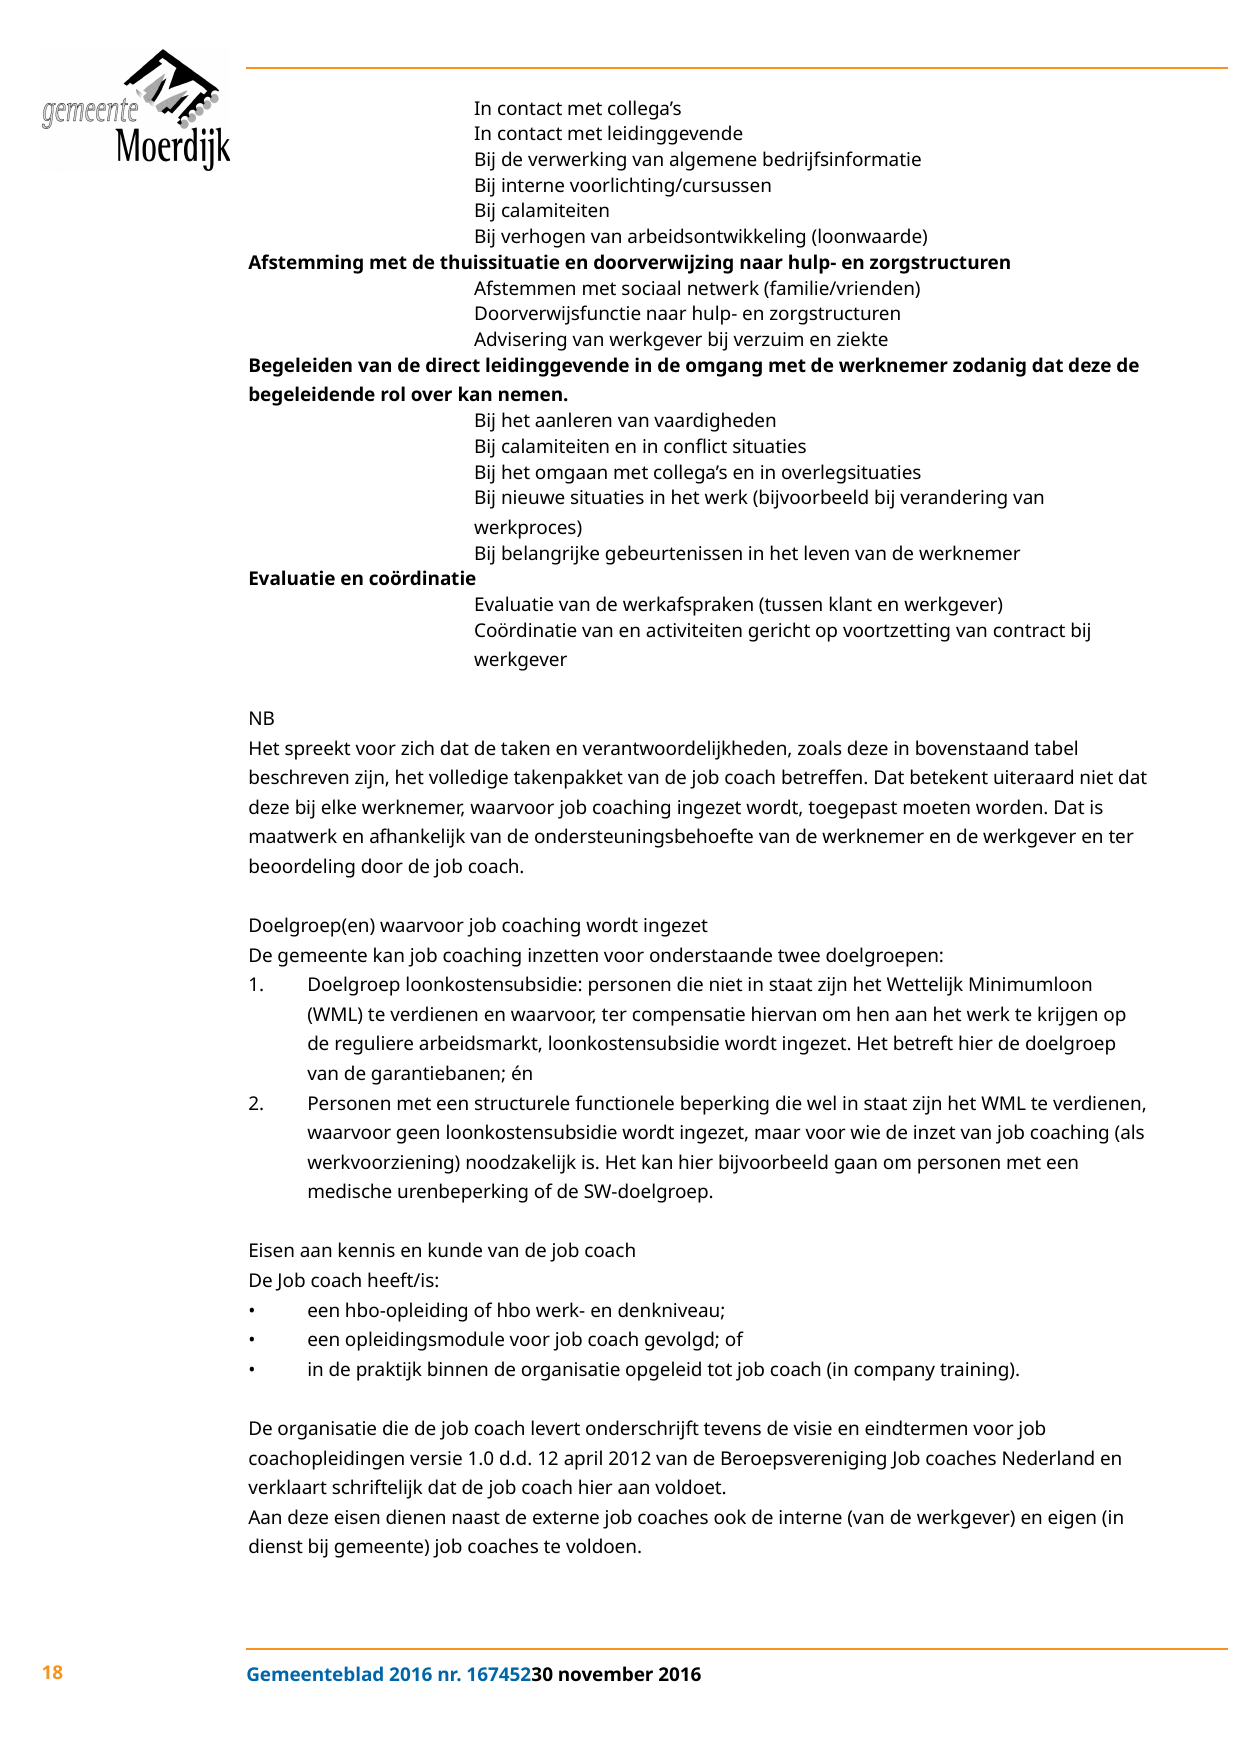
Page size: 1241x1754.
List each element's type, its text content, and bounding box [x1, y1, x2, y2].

table_cell Afstemmen met sociaal netwerk (familie/vrienden) [474, 275, 1152, 301]
list in de praktijk binnen de organisatie opgeleid tot job coach (in company training). [248, 1356, 1152, 1382]
list Doelgroep loonkostensubsidie: personen die niet in staat zijn het Wettelijk Minimumloon (WML) te verdienen en waarvoor, ter compensatie hiervan om hen aan het werk te krijgen op de reguliere arbeidsmarkt, loonkostensubsidie wordt ingezet. Het betreft hier de doelgroep van de garantiebanen; én [248, 971, 1152, 1086]
table_cell Evaluatie en coördinatie [248, 566, 1152, 591]
table_cell [248, 95, 474, 121]
table_cell [248, 301, 474, 326]
table_cell [248, 617, 474, 672]
text Aan deze eisen dienen naast de externe job coaches ook de interne (van de werkgever) en eigen (in dienst bij gemeente) job coaches te voldoen. [248, 1504, 1152, 1559]
table_cell Bij het aanleren van vaardigheden [474, 408, 1152, 433]
table_cell [248, 591, 474, 617]
table_cell Bij het omgaan met collega’s en in overlegsituaties [474, 459, 1152, 484]
list een hbo-opleiding of hbo werk- en denkniveau; [248, 1297, 1152, 1323]
table_cell In contact met leidinggevende [474, 121, 1152, 146]
picture [41, 47, 231, 172]
text Eisen aan kennis en kunde van de job coach [248, 1238, 1152, 1263]
table_cell Advisering van werkgever bij verzuim en ziekte [474, 326, 1152, 352]
table_cell Afstemming met de thuissituatie en doorverwijzing naar hulp- en zorgstructuren [248, 249, 1152, 275]
table_cell Bij de verwerking van algemene bedrijfsinformatie [474, 146, 1152, 172]
text De Job coach heeft/is: [248, 1267, 1152, 1293]
table_cell Doorverwijsfunctie naar hulp- en zorgstructuren [474, 301, 1152, 326]
table_cell Bij interne voorlichting/cursussen [474, 172, 1152, 198]
table_cell Evaluatie van de werkafspraken (tussen klant en werkgever) [474, 591, 1152, 617]
table_cell [248, 540, 474, 566]
list Personen met een structurele functionele beperking die wel in staat zijn het WML te verdienen, waarvoor geen loonkostensubsidie wordt ingezet, maar voor wie de inzet van job coaching (als werkvoorziening) noodzakelijk is. Het kan hier bijvoorbeeld gaan om personen met een medische urenbeperking of de SW-doelgroep. [248, 1090, 1152, 1204]
table_cell [248, 408, 474, 433]
table_cell Bij belangrijke gebeurtenissen in het leven van de werknemer [474, 540, 1152, 566]
table_cell [248, 224, 474, 249]
text De gemeente kan job coaching inzetten voor onderstaande twee doelgroepen: [248, 942, 1152, 968]
text NB [248, 705, 1152, 731]
text Doelgroep(en) waarvoor job coaching wordt ingezet [248, 912, 1152, 938]
table_cell [248, 433, 474, 459]
table_cell Bij calamiteiten [474, 198, 1152, 223]
table_cell In contact met collega’s [474, 95, 1152, 121]
table_cell Begeleiden van de direct leidinggevende in de omgang met de werknemer zodanig dat deze de begeleidende rol over kan nemen. [248, 352, 1152, 407]
table_cell [248, 172, 474, 198]
table_cell [248, 275, 474, 301]
table_cell [248, 198, 474, 223]
table_cell [248, 485, 474, 540]
table_cell [248, 459, 474, 484]
table_cell [248, 146, 474, 172]
text Het spreekt voor zich dat de taken en verantwoordelijkheden, zoals deze in bovenstaand tabel beschreven zijn, het volledige takenpakket van de job coach betreffen. Dat betekent uiteraard niet dat deze bij elke werknemer, waarvoor job coaching ingezet wordt, toegepast moeten worden. Dat is maatwerk en afhankelijk van de ondersteuningsbehoefte van de werknemer en de werkgever en ter beoordeling door de job coach. [248, 735, 1152, 879]
text De organisatie die de job coach levert onderschrijft tevens de visie en eindtermen voor job coachopleidingen versie 1.0 d.d. 12 april 2012 van de Beroepsvereniging Job coaches Nederland en verklaart schriftelijk dat de job coach hier aan voldoet. [248, 1415, 1152, 1500]
table_cell [248, 121, 474, 146]
table_cell Bij calamiteiten en in conflict situaties [474, 433, 1152, 459]
table_cell Bij verhogen van arbeidsontwikkeling (loonwaarde) [474, 224, 1152, 249]
table_cell Bij nieuwe situaties in het werk (bijvoorbeeld bij verandering van werkproces) [474, 485, 1152, 540]
table_cell [248, 326, 474, 352]
table_cell Coördinatie van en activiteiten gericht op voortzetting van contract bij werkgever [474, 617, 1152, 672]
list een opleidingsmodule voor job coach gevolgd; of [248, 1326, 1152, 1352]
